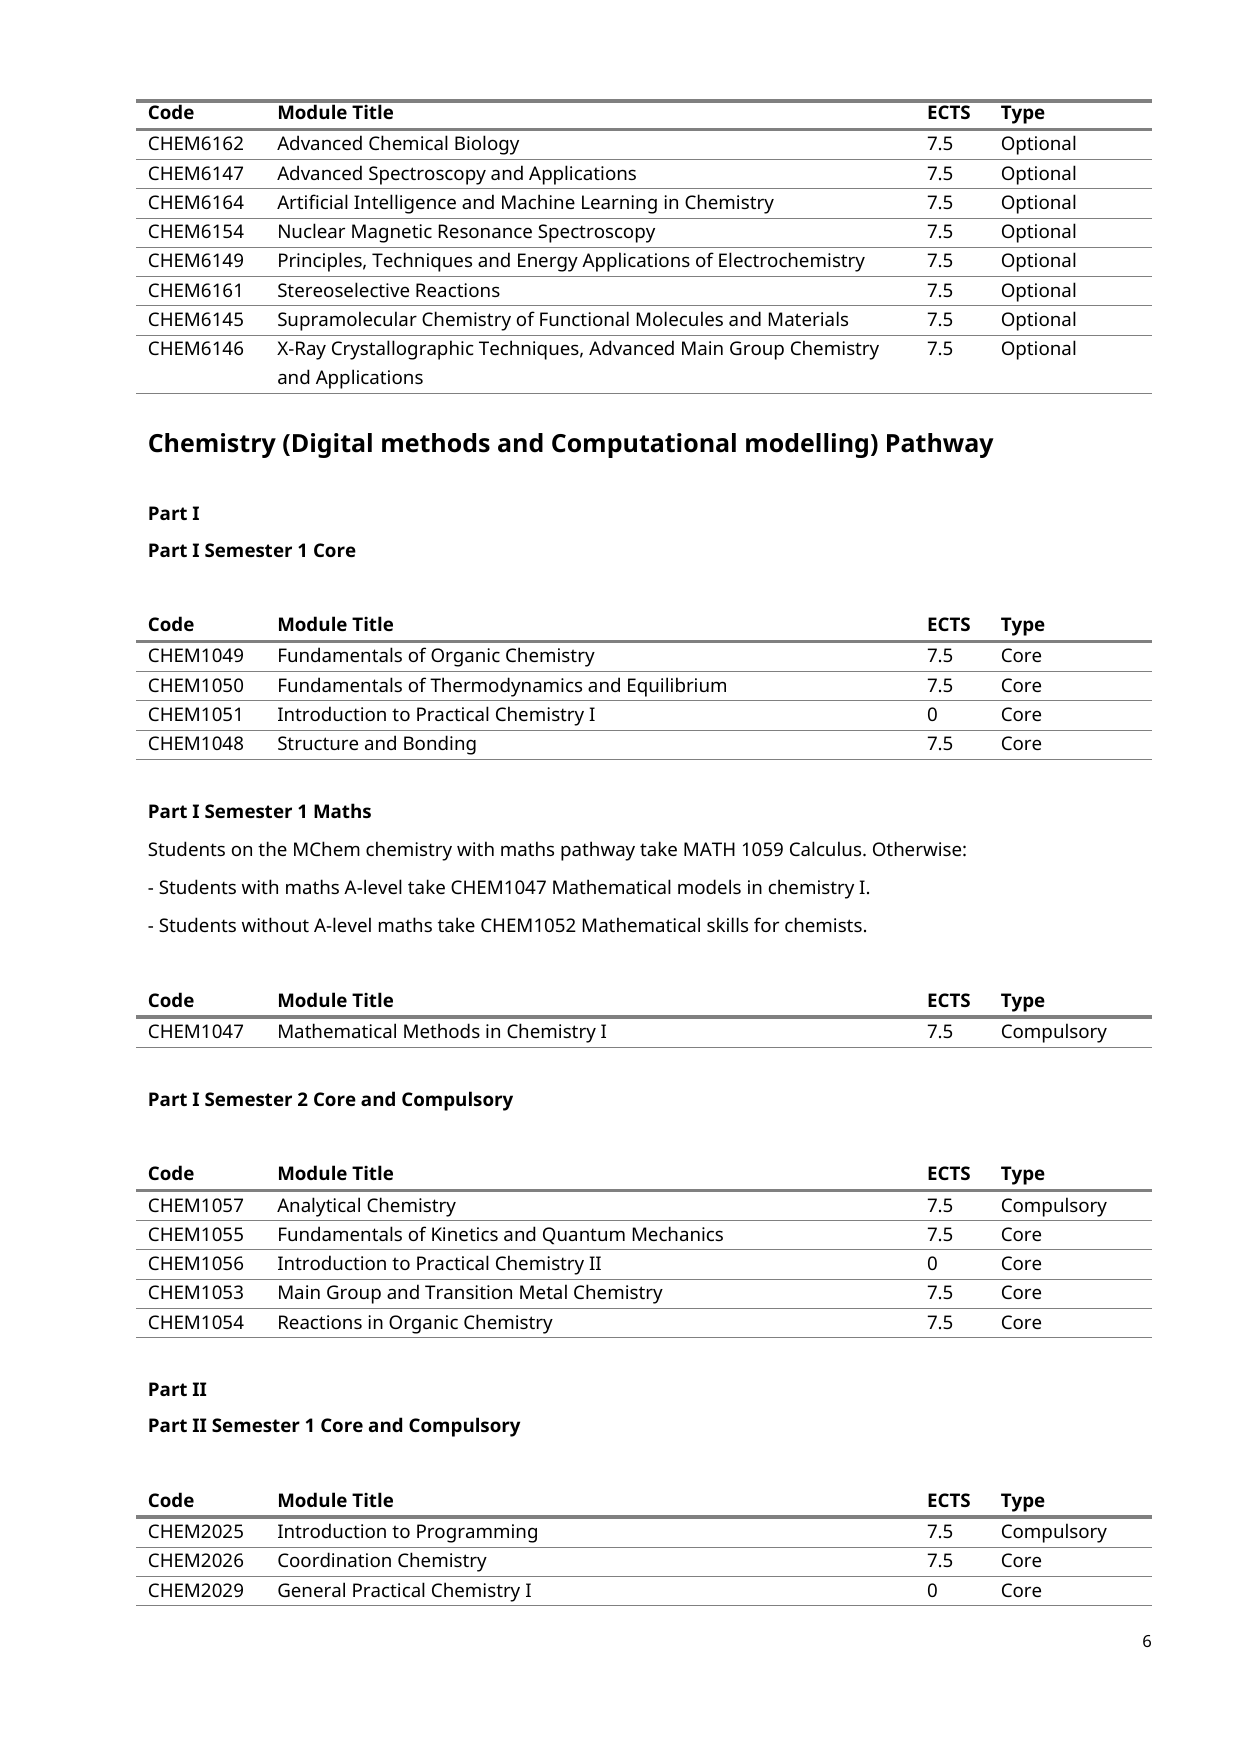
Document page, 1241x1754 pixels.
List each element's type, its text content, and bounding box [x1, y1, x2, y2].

table_cell Core [989, 1221, 1152, 1249]
table_cell 7.5 [916, 248, 989, 276]
table_cell Structure and Bonding [266, 731, 916, 759]
table_cell 7.5 [916, 277, 989, 305]
table_cell 7.5 [916, 1192, 989, 1220]
table_cell CHEM1051 [136, 701, 266, 729]
table_cell Advanced Chemical Biology [266, 131, 916, 159]
table_cell Compulsory [989, 1019, 1152, 1047]
table_cell General Practical Chemistry I [266, 1577, 916, 1605]
table_cell CHEM6147 [136, 160, 266, 188]
table_cell Part I Semester 1 Core [136, 537, 1152, 611]
table_cell Core [989, 643, 1152, 671]
table_cell Optional [989, 131, 1152, 159]
table_cell Core [989, 1309, 1152, 1337]
table_cell Chemistry (Digital methods and Computational modelling) Pathway [136, 394, 1152, 462]
table_cell 7.5 [916, 731, 989, 759]
table_cell Code [136, 1487, 266, 1515]
table_cell Mathematical Methods in Chemistry I [266, 1019, 916, 1047]
table_cell Type [989, 103, 1152, 127]
table_cell 7.5 [916, 219, 989, 247]
table_cell Core [989, 731, 1152, 759]
table_cell CHEM1048 [136, 731, 266, 759]
table_cell Introduction to Programming [266, 1519, 916, 1547]
table_cell Optional [989, 189, 1152, 217]
table_cell CHEM1057 [136, 1192, 266, 1220]
table_cell 7.5 [916, 1519, 989, 1547]
table_cell X-Ray Crystallographic Techniques, Advanced Main Group Chemistry and Applications [266, 336, 916, 392]
table_cell CHEM2029 [136, 1577, 266, 1605]
table_cell Fundamentals of Organic Chemistry [266, 643, 916, 671]
table_cell Advanced Spectroscopy and Applications [266, 160, 916, 188]
table_cell Core [989, 1250, 1152, 1279]
table_cell Module Title [266, 1487, 916, 1515]
table_cell CHEM2026 [136, 1548, 266, 1576]
table_cell Compulsory [989, 1519, 1152, 1547]
table_cell Module Title [266, 1161, 916, 1189]
table_cell 0 [916, 1250, 989, 1279]
table_cell 7.5 [916, 306, 989, 334]
table_cell Module Title [266, 611, 916, 639]
table_cell 0 [916, 701, 989, 729]
table_cell 7.5 [916, 1280, 989, 1308]
table_cell ECTS [916, 103, 989, 127]
table_cell CHEM6162 [136, 131, 266, 159]
table_cell Optional [989, 160, 1152, 188]
table_cell CHEM1056 [136, 1250, 266, 1279]
table_cell Part I [136, 463, 1152, 537]
table_cell 7.5 [916, 672, 989, 700]
table_cell 7.5 [916, 643, 989, 671]
table_cell Optional [989, 306, 1152, 334]
table_cell Module Title [266, 987, 916, 1015]
table_cell Optional [989, 336, 1152, 392]
table_cell Stereoselective Reactions [266, 277, 916, 305]
table_cell Core [989, 1577, 1152, 1605]
table_cell Part II Semester 1 Core and Compulsory [136, 1413, 1152, 1487]
table_cell 7.5 [916, 131, 989, 159]
table_cell Code [136, 987, 266, 1015]
table_cell Analytical Chemistry [266, 1192, 916, 1220]
table_cell ECTS [916, 611, 989, 639]
table_cell ECTS [916, 1161, 989, 1189]
table_cell Reactions in Organic Chemistry [266, 1309, 916, 1337]
table_cell CHEM1047 [136, 1019, 266, 1047]
table_cell ECTS [916, 1487, 989, 1515]
table_cell Nuclear Magnetic Resonance Spectroscopy [266, 219, 916, 247]
table_cell ECTS [916, 987, 989, 1015]
table_cell Core [989, 1548, 1152, 1576]
table_cell Coordination Chemistry [266, 1548, 916, 1576]
table_cell CHEM1055 [136, 1221, 266, 1249]
table_cell Core [989, 1280, 1152, 1308]
table_cell Principles, Techniques and Energy Applications of Electrochemistry [266, 248, 916, 276]
table_cell CHEM1049 [136, 643, 266, 671]
table_cell Code [136, 611, 266, 639]
table_cell Fundamentals of Thermodynamics and Equilibrium [266, 672, 916, 700]
table_cell Part I Semester 2 Core and Compulsory [136, 1048, 1152, 1161]
table_cell CHEM1054 [136, 1309, 266, 1337]
table_cell 7.5 [916, 1548, 989, 1576]
table_cell Artificial Intelligence and Machine Learning in Chemistry [266, 189, 916, 217]
table_cell 7.5 [916, 1309, 989, 1337]
table_cell Optional [989, 219, 1152, 247]
table_cell Part II [136, 1338, 1152, 1413]
table_cell Supramolecular Chemistry of Functional Molecules and Materials [266, 306, 916, 334]
table_cell CHEM6146 [136, 336, 266, 392]
table_cell CHEM6164 [136, 189, 266, 217]
table_cell 7.5 [916, 336, 989, 392]
table_cell Module Title [266, 103, 916, 127]
table_cell CHEM2025 [136, 1519, 266, 1547]
table_cell CHEM1050 [136, 672, 266, 700]
table_cell Compulsory [989, 1192, 1152, 1220]
table_cell 7.5 [916, 1019, 989, 1047]
table_cell Type [989, 1487, 1152, 1515]
table_cell CHEM1053 [136, 1280, 266, 1308]
table_cell Core [989, 672, 1152, 700]
table_cell Type [989, 1161, 1152, 1189]
table_cell Type [989, 987, 1152, 1015]
table_cell 7.5 [916, 160, 989, 188]
table_cell Code [136, 103, 266, 127]
table_cell Introduction to Practical Chemistry I [266, 701, 916, 729]
table_cell Optional [989, 277, 1152, 305]
table_cell CHEM6145 [136, 306, 266, 334]
table_cell CHEM6154 [136, 219, 266, 247]
table_cell Introduction to Practical Chemistry II [266, 1250, 916, 1279]
table_cell Main Group and Transition Metal Chemistry [266, 1280, 916, 1308]
table_cell CHEM6149 [136, 248, 266, 276]
table_cell 0 [916, 1577, 989, 1605]
table_cell Core [989, 701, 1152, 729]
table_cell 7.5 [916, 189, 989, 217]
table_cell Optional [989, 248, 1152, 276]
table_cell Type [989, 611, 1152, 639]
table_cell CHEM6161 [136, 277, 266, 305]
table_cell Fundamentals of Kinetics and Quantum Mechanics [266, 1221, 916, 1249]
table_cell Part I Semester 1 Maths Students on the MChem chemistry with maths pathway take MATH 1059 Calculus. Otherwise: - Students with maths A-level take CHEM1047 Mathematical models in chemistry I. - Students without A-level maths take CHEM1052 Mathematical skills for chemists. [136, 760, 1152, 987]
table_cell 7.5 [916, 1221, 989, 1249]
table_cell Code [136, 1161, 266, 1189]
